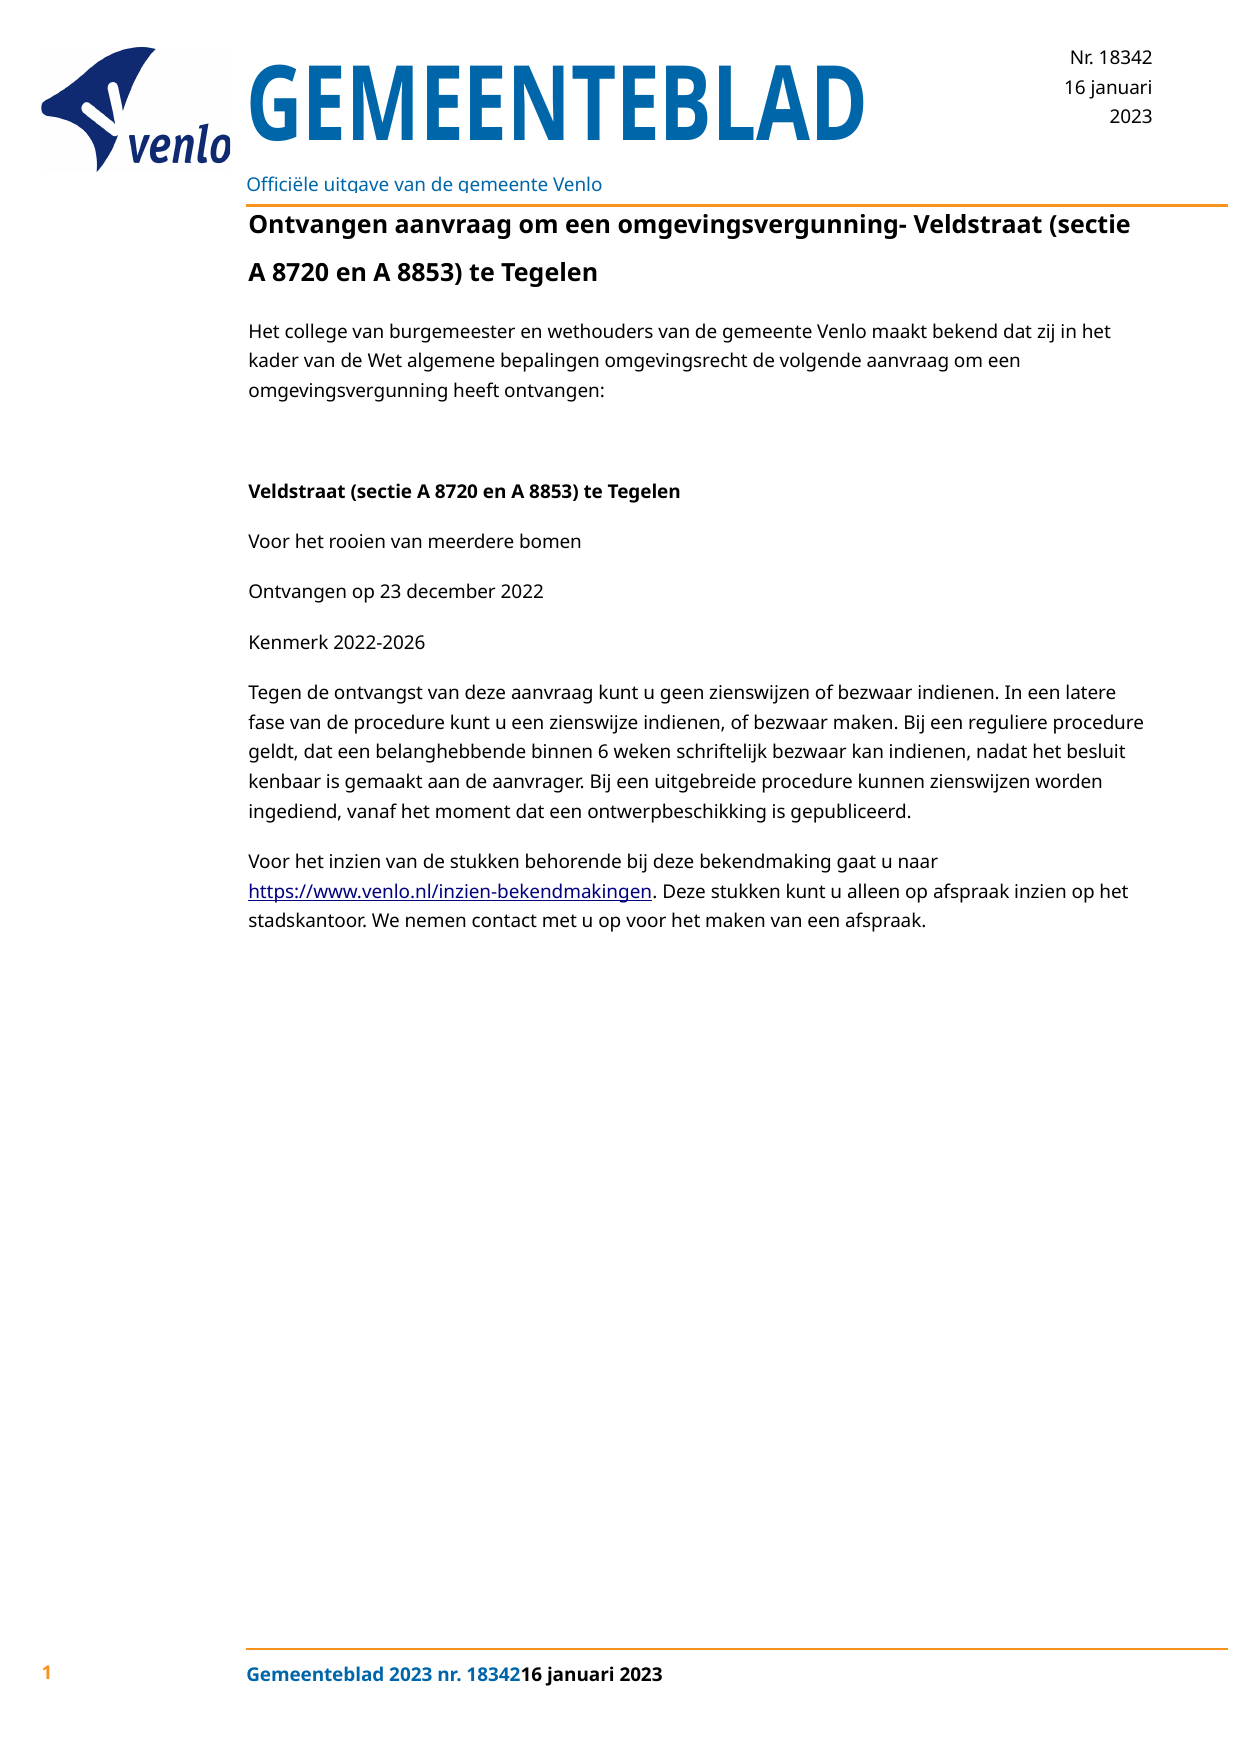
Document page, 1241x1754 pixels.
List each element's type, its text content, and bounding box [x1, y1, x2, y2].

text Voor het rooien van meerdere bomen [248, 528, 1152, 554]
text Ontvangen op 23 december 2022 [248, 579, 1152, 604]
text Tegen de ontvangst van deze aanvraag kunt u geen zienswijzen of bezwaar indienen. In een latere fase van de procedure kunt u een zienswijze indienen, of bezwaar maken. Bij een reguliere procedure geldt, dat een belanghebbende binnen 6 weken schriftelijk bezwaar kan indienen, nadat het besluit kenbaar is gemaakt aan de aanvrager. Bij een uitgebreide procedure kunnen zienswijzen worden ingediend, vanaf het moment dat een ontwerpbeschikking is gepubliceerd. [248, 679, 1152, 824]
text Veldstraat (sectie A 8720 en A 8853) te Tegelen [248, 478, 1152, 504]
picture [41, 47, 231, 172]
text Het college van burgemeester en wethouders van de gemeente Venlo maakt bekend dat zij in het kader van de Wet algemene bepalingen omgevingsrecht de volgende aanvraag om een omgevingsvergunning heeft ontvangen: [248, 318, 1152, 403]
text Voor het inzien van de stukken behorende bij deze bekendmaking gaat u naar https://www.venlo.nl/inzien-bekendmakingen. Deze stukken kunt u alleen op afspraak inzien op het stadskantoor. We nemen contact met u op voor het maken van een afspraak. [248, 848, 1152, 933]
text Kenmerk 2022-2026 [248, 629, 1152, 655]
text Ontvangen aanvraag om een omgevingsvergunning- Veldstraat (sectie A 8720 en A 8853) te Tegelen [248, 207, 1152, 288]
